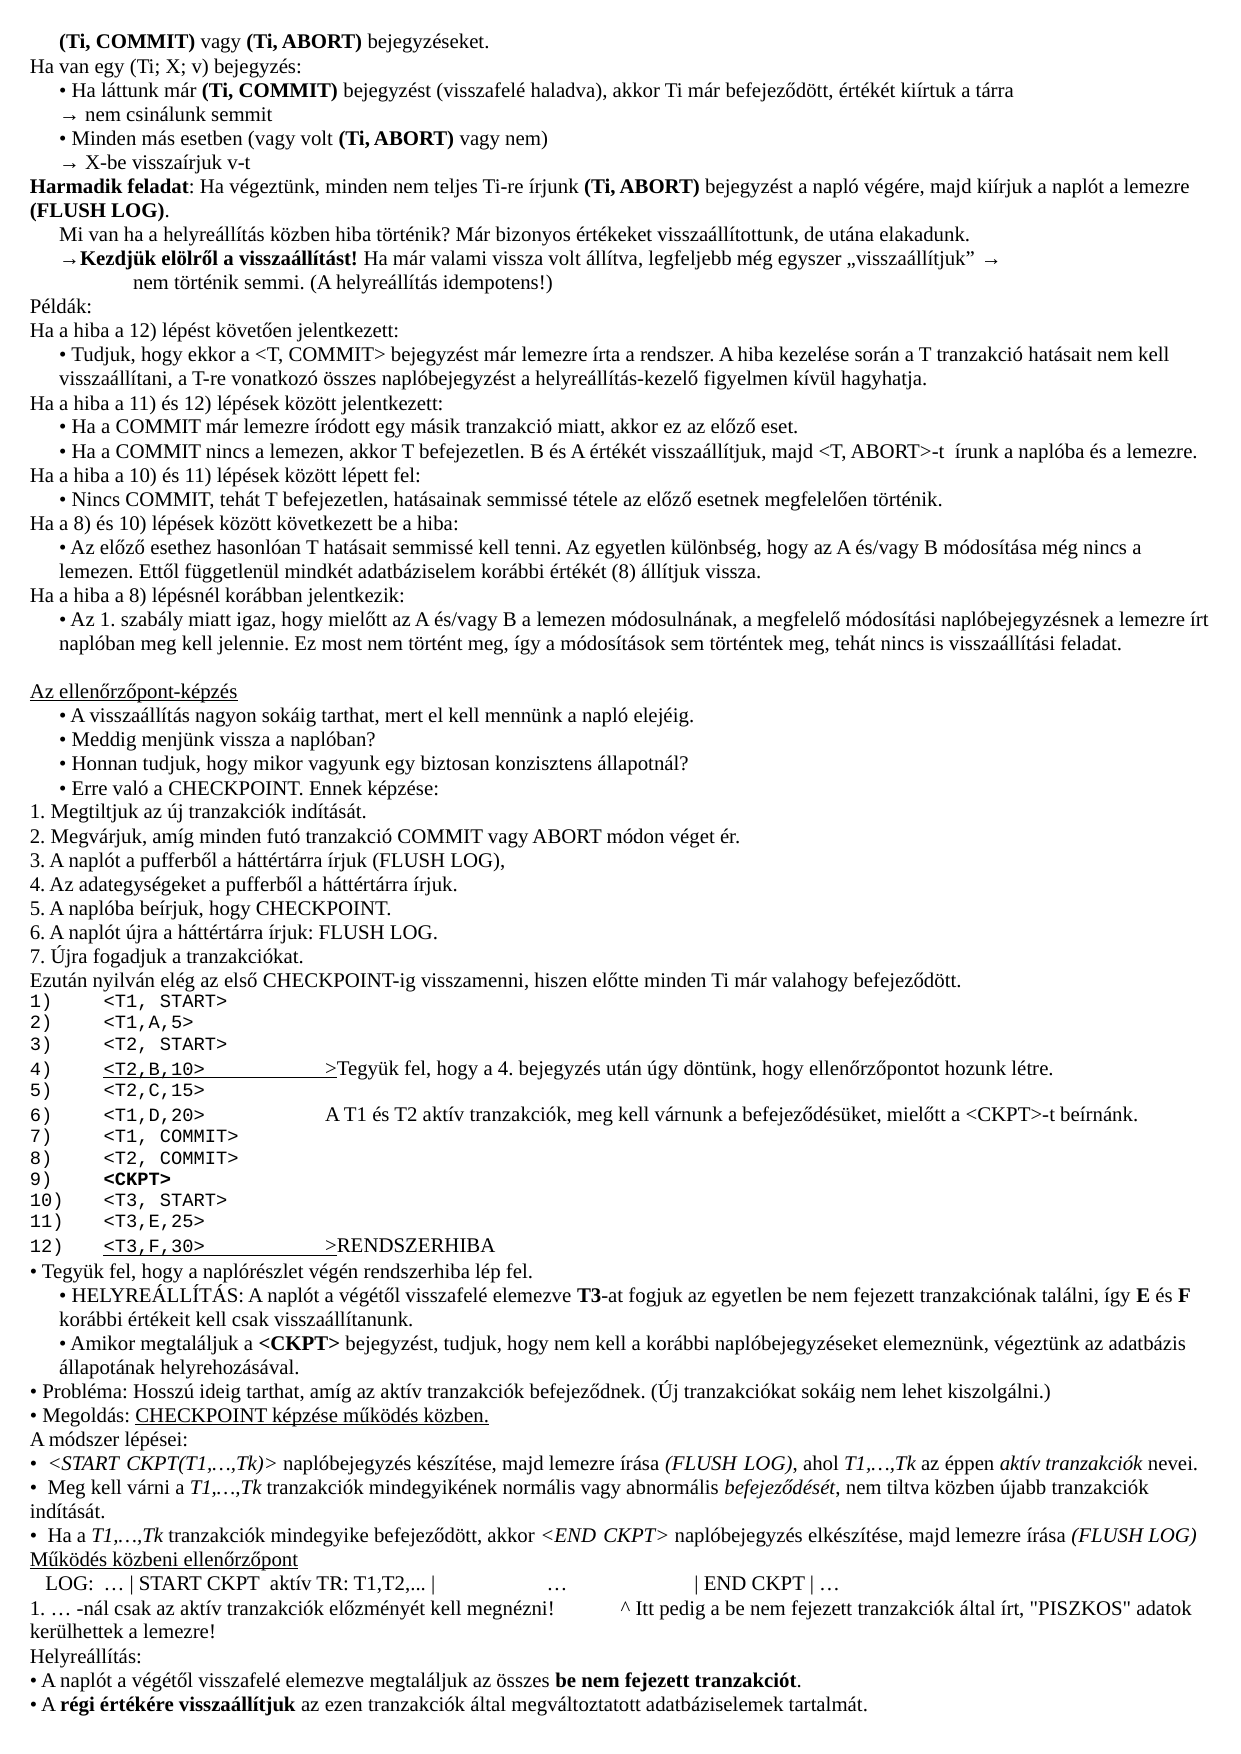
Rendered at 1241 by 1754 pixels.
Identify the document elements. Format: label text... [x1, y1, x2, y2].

text Ha van egy (Ti; X; v) bejegyzés: • Ha láttunk már (Ti, COMMIT) bejegyzést (visszafelé haladva), akkor Ti már befejeződött, értékét kiírtuk a tárra → nem csinálunk semmit • Minden más esetben (vagy volt (Ti, ABORT) vagy nem) → X-be visszaírjuk v-t [29, 53, 1211, 174]
text • Tegyük fel, hogy a naplórészlet végén rendszerhiba lép fel. • HELYREÁLLÍTÁS: A naplót a végétől visszafelé elemezve T3-at fogjuk az egyetlen be nem fejezett tranzakciónak találni, így E és F korábbi értékeit kell csak visszaállítanunk. • Amikor megtaláljuk a <CKPT> bejegyzést, tudjuk, hogy nem kell a korábbi naplóbejegyzéseket elemeznünk, végeztünk az adatbázis állapotának helyrehozásával. [29, 1258, 1211, 1379]
text Ha a 8) és 10) lépések között következett be a hiba: • Az előző esethez hasonlóan T hatásait semmissé kell tenni. Az egyetlen különbség, hogy az A és/vagy B módosítása még nincs a lemezen. Ettől függetlenül mindkét adatbáziselem korábbi értékét (8) állítjuk vissza. [29, 511, 1211, 583]
text Ha a hiba a 12) lépést követően jelentkezett: • Tudjuk, hogy ekkor a <T, COMMIT> bejegyzést már lemezre írta a rendszer. A hiba kezelése során a T tranzakció hatásait nem kell visszaállítani, a T-re vonatkozó összes naplóbejegyzést a helyreállítás-kezelő figyelmen kívül hagyhatja. [29, 318, 1211, 390]
text Ha a hiba a 10) és 11) lépések között lépett fel: • Nincs COMMIT, tehát T befejezetlen, hatásainak semmissé tétele az előző esetnek megfelelően történik. [29, 463, 1211, 511]
text Az ellenőrzőpont-képzés [29, 679, 1211, 703]
text • A visszaállítás nagyon sokáig tarthat, mert el kell mennünk a napló elejéig. • Meddig menjünk vissza a naplóban? • Honnan tudjuk, hogy mikor vagyunk egy biztosan konzisztens állapotnál? • Erre való a CHECKPOINT. Ennek képzése: [59, 703, 1211, 799]
text Működés közbeni ellenőrzőpont [29, 1547, 1211, 1571]
text Mi van ha a helyreállítás közben hiba történik? Már bizonyos értékeket visszaállítottunk, de utána elakadunk. →Kezdjük elölről a visszaállítást! Ha már valami vissza volt állítva, legfeljebb még egyszer „visszaállítjuk” → nem történik semmi. (A helyreállítás idempotens!) [59, 222, 1211, 294]
text 1) <T1, START> 2) <T1,A,5> 3) <T2, START> 4) <T2,B,10> >Tegyük fel, hogy a 4. bejegyzés után úgy döntünk, hogy ellenőrzőpontot hozunk létre. 5) <T2,C,15> 6) <T1,D,20> A T1 és T2 aktív tranzakciók, meg kell várnunk a befejeződésüket, mielőtt a <CKPT>-t beírnánk. 7) <T1, COMMIT> 8) <T2, COMMIT> 9) <CKPT> 10) <T3, START> 11) <T3,E,25> 12) <T3,F,30> >RENDSZERHIBA [29, 992, 1211, 1258]
text Ha a hiba a 8) lépésnél korábban jelentkezik: • Az 1. szabály miatt igaz, hogy mielőtt az A és/vagy B a lemezen módosulnának, a megfelelő módosítási naplóbejegyzésnek a lemezre írt naplóban meg kell jelennie. Ez most nem történt meg, így a módosítások sem történtek meg, tehát nincs is visszaállítási feladat. [29, 583, 1211, 655]
text (Ti, COMMIT) vagy (Ti, ABORT) bejegyzéseket. [29, 29, 1211, 53]
text • Probléma: Hosszú ideig tarthat, amíg az aktív tranzakciók befejeződnek. (Új tranzakciókat sokáig nem lehet kiszolgálni.) • Megoldás: CHECKPOINT képzése működés közben. A módszer lépései: • <START CKPT(T1,…,Tk)> naplóbejegyzés készítése, majd lemezre írása (FLUSH LOG), ahol T1,…,Tk az éppen aktív tranzakciók nevei. • Meg kell várni a T1,…,Tk tranzakciók mindegyikének normális vagy abnormális befejeződését, nem tiltva közben újabb tranzakciók indítását. • Ha a T1,…,Tk tranzakciók mindegyike befejeződött, akkor <END CKPT> naplóbejegyzés elkészítése, majd lemezre írása (FLUSH LOG) [29, 1379, 1211, 1547]
text • A naplót a végétől visszafelé elemezve megtaláljuk az összes be nem fejezett tranzakciót. • A régi értékére visszaállítjuk az ezen tranzakciók által megváltoztatott adatbáziselemek tartalmát. [29, 1668, 1211, 1716]
text LOG: … | START CKPT aktív TR: T1,T2,... | … | END CKPT | … 1. … -nál csak az aktív tranzakciók előzményét kell megnézni! ^ Itt pedig a be nem fejezett tranzakciók által írt, "PISZKOS" adatok kerülhettek a lemezre! [29, 1571, 1211, 1643]
text 1. Megtiltjuk az új tranzakciók indítását. 2. Megvárjuk, amíg minden futó tranzakció COMMIT vagy ABORT módon véget ér. 3. A naplót a pufferből a háttértárra írjuk (FLUSH LOG), 4. Az adategységeket a pufferből a háttértárra írjuk. 5. A naplóba beírjuk, hogy CHECKPOINT. 6. A naplót újra a háttértárra írjuk: FLUSH LOG. 7. Újra fogadjuk a tranzakciókat. Ezután nyilván elég az első CHECKPOINT-ig visszamenni, hiszen előtte minden Ti már valahogy befejeződött. [29, 799, 1211, 992]
text Példák: [29, 294, 1211, 318]
text Helyreállítás: [29, 1643, 1211, 1668]
text Harmadik feladat: Ha végeztünk, minden nem teljes Ti-re írjunk (Ti, ABORT) bejegyzést a napló végére, majd kiírjuk a naplót a lemezre (FLUSH LOG). [29, 174, 1211, 222]
text Ha a hiba a 11) és 12) lépések között jelentkezett: • Ha a COMMIT már lemezre íródott egy másik tranzakció miatt, akkor ez az előző eset. • Ha a COMMIT nincs a lemezen, akkor T befejezetlen. B és A értékét visszaállítjuk, majd <T, ABORT>-t írunk a naplóba és a lemezre. [29, 390, 1211, 463]
